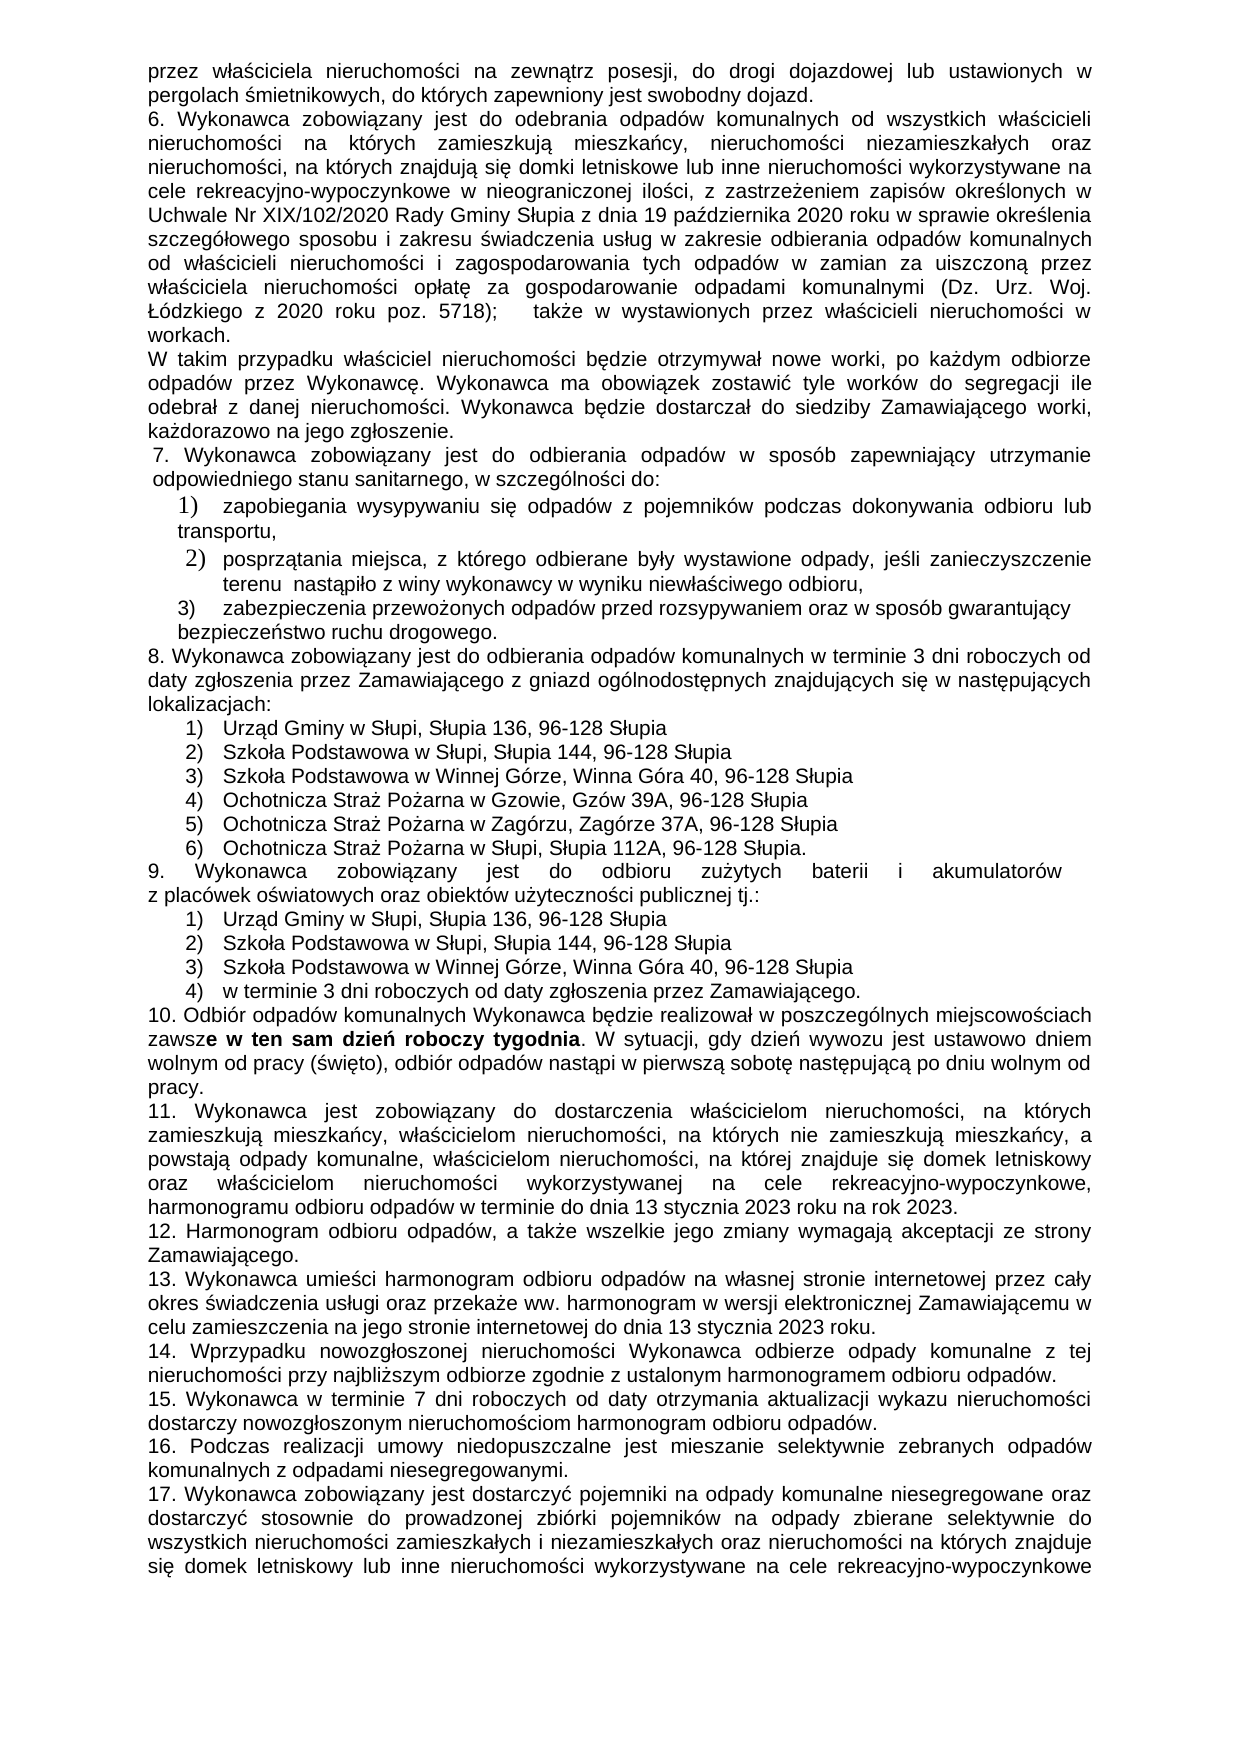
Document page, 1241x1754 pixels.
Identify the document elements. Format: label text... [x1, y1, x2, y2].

list posprzątania miejsca, z którego odbierane były wystawione odpady, jeśli zanieczyszczenie terenu nastąpiło z winy wykonawcy w wyniku niewłaściwego odbioru, [185, 543, 1093, 596]
list Ochotnicza Straż Pożarna w Gzowie, Gzów 39A, 96-128 Słupia [185, 787, 1093, 811]
text 13. Wykonawca umieści harmonogram odbioru odpadów na własnej stronie internetowej przez cały okres świadczenia usługi oraz przekaże ww. harmonogram w wersji elektronicznej Zamawiającemu w celu zamieszczenia na jego stronie internetowej do dnia 13 stycznia 2023 roku. [148, 1267, 1093, 1338]
list Urząd Gminy w Słupi, Słupia 136, 96-128 Słupia [185, 907, 1093, 931]
list Ochotnicza Straż Pożarna w Słupi, Słupia 112A, 96-128 Słupia. [185, 835, 1093, 859]
text przez właściciela nieruchomości na zewnątrz posesji, do drogi dojazdowej lub ustawionych w pergolach śmietnikowych, do których zapewniony jest swobodny dojazd. [148, 59, 1093, 107]
text 16. Podczas realizacji umowy niedopuszczalne jest mieszanie selektywnie zebranych odpadów komunalnych z odpadami niesegregowanymi. [148, 1434, 1093, 1482]
text 17. Wykonawca zobowiązany jest dostarczyć pojemniki na odpady komunalne niesegregowane oraz dostarczyć stosownie do prowadzonej zbiórki pojemników na odpady zbierane selektywnie do wszystkich nieruchomości zamieszkałych i niezamieszkałych oraz nieruchomości na których znajduje się domek letniskowy lub inne nieruchomości wykorzystywane na cele rekreacyjno-wypoczynkowe [148, 1482, 1093, 1578]
text 12. Harmonogram odbioru odpadów, a także wszelkie jego zmiany wymagają akceptacji ze strony Zamawiającego. [148, 1219, 1093, 1267]
text 15. Wykonawca w terminie 7 dni roboczych od daty otrzymania aktualizacji wykazu nieruchomości dostarczy nowozgłoszonym nieruchomościom harmonogram odbioru odpadów. [148, 1386, 1093, 1434]
text 10. Odbiór odpadów komunalnych Wykonawca będzie realizował w poszczególnych miejscowościach zawsze w ten sam dzień roboczy tygodnia. W sytuacji, gdy dzień wywozu jest ustawowo dniem wolnym od pracy (święto), odbiór odpadów nastąpi w pierwszą sobotę następującą po dniu wolnym od pracy. [148, 1003, 1093, 1099]
list Szkoła Podstawowa w Słupi, Słupia 144, 96-128 Słupia [185, 739, 1093, 763]
list Szkoła Podstawowa w Winnej Górze, Winna Góra 40, 96-128 Słupia [185, 763, 1093, 787]
text W takim przypadku właściciel nieruchomości będzie otrzymywał nowe worki, po każdym odbiorze odpadów przez Wykonawcę. Wykonawca ma obowiązek zostawić tyle worków do segregacji ile odebrał z danej nieruchomości. Wykonawca będzie dostarczał do siedziby Zamawiającego worki, każdorazowo na jego zgłoszenie. [148, 347, 1093, 442]
text 6. Wykonawca zobowiązany jest do odebrania odpadów komunalnych od wszystkich właścicieli nieruchomości na których zamieszkują mieszkańcy, nieruchomości niezamieszkałych oraz nieruchomości, na których znajdują się domki letniskowe lub inne nieruchomości wykorzystywane na cele rekreacyjno-wypoczynkowe w nieograniczonej ilości, z zastrzeżeniem zapisów określonych w Uchwale Nr XIX/102/2020 Rady Gminy Słupia z dnia 19 października 2020 roku w sprawie określenia szczegółowego sposobu i zakresu świadczenia usług w zakresie odbierania odpadów komunalnych od właścicieli nieruchomości i zagospodarowania tych odpadów w zamian za uiszczoną przez właściciela nieruchomości opłatę za gospodarowanie odpadami komunalnymi (Dz. Urz. Woj. Łódzkiego z 2020 roku poz. 5718); także w wystawionych przez właścicieli nieruchomości w workach. [148, 107, 1093, 347]
text 14. Wprzypadku nowozgłoszonej nieruchomości Wykonawca odbierze odpady komunalne z tej nieruchomości przy najbliższym odbiorze zgodnie z ustalonym harmonogramem odbioru odpadów. [148, 1338, 1093, 1386]
text 7. Wykonawca zobowiązany jest do odbierania odpadów w sposób zapewniający utrzymanie odpowiedniego stanu sanitarnego, w szczególności do: [152, 442, 1093, 490]
list zabezpieczenia przewożonych odpadów przed rozsypywaniem oraz w sposób gwarantujący bezpieczeństwo ruchu drogowego. [177, 596, 1093, 644]
text 9. Wykonawca zobowiązany jest do odbioru zużytych baterii i akumulatorów z placówek oświatowych oraz obiektów użyteczności publicznej tj.: [148, 859, 1093, 907]
list Szkoła Podstawowa w Słupi, Słupia 144, 96-128 Słupia [185, 931, 1093, 955]
list Szkoła Podstawowa w Winnej Górze, Winna Góra 40, 96-128 Słupia [185, 955, 1093, 979]
list Urząd Gminy w Słupi, Słupia 136, 96-128 Słupia [185, 716, 1093, 739]
text 11. Wykonawca jest zobowiązany do dostarczenia właścicielom nieruchomości, na których zamieszkują mieszkańcy, właścicielom nieruchomości, na których nie zamieszkują mieszkańcy, a powstają odpady komunalne, właścicielom nieruchomości, na której znajduje się domek letniskowy oraz właścicielom nieruchomości wykorzystywanej na cele rekreacyjno-wypoczynkowe, harmonogramu odbioru odpadów w terminie do dnia 13 stycznia 2023 roku na rok 2023. [148, 1099, 1093, 1219]
list zapobiegania wysypywaniu się odpadów z pojemników podczas dokonywania odbioru lub transportu, [177, 490, 1093, 543]
text 8. Wykonawca zobowiązany jest do odbierania odpadów komunalnych w terminie 3 dni roboczych od daty zgłoszenia przez Zamawiającego z gniazd ogólnodostępnych znajdujących się w następujących lokalizacjach: [148, 644, 1093, 716]
list w terminie 3 dni roboczych od daty zgłoszenia przez Zamawiającego. [185, 979, 1093, 1003]
list Ochotnicza Straż Pożarna w Zagórzu, Zagórze 37A, 96-128 Słupia [185, 811, 1093, 835]
